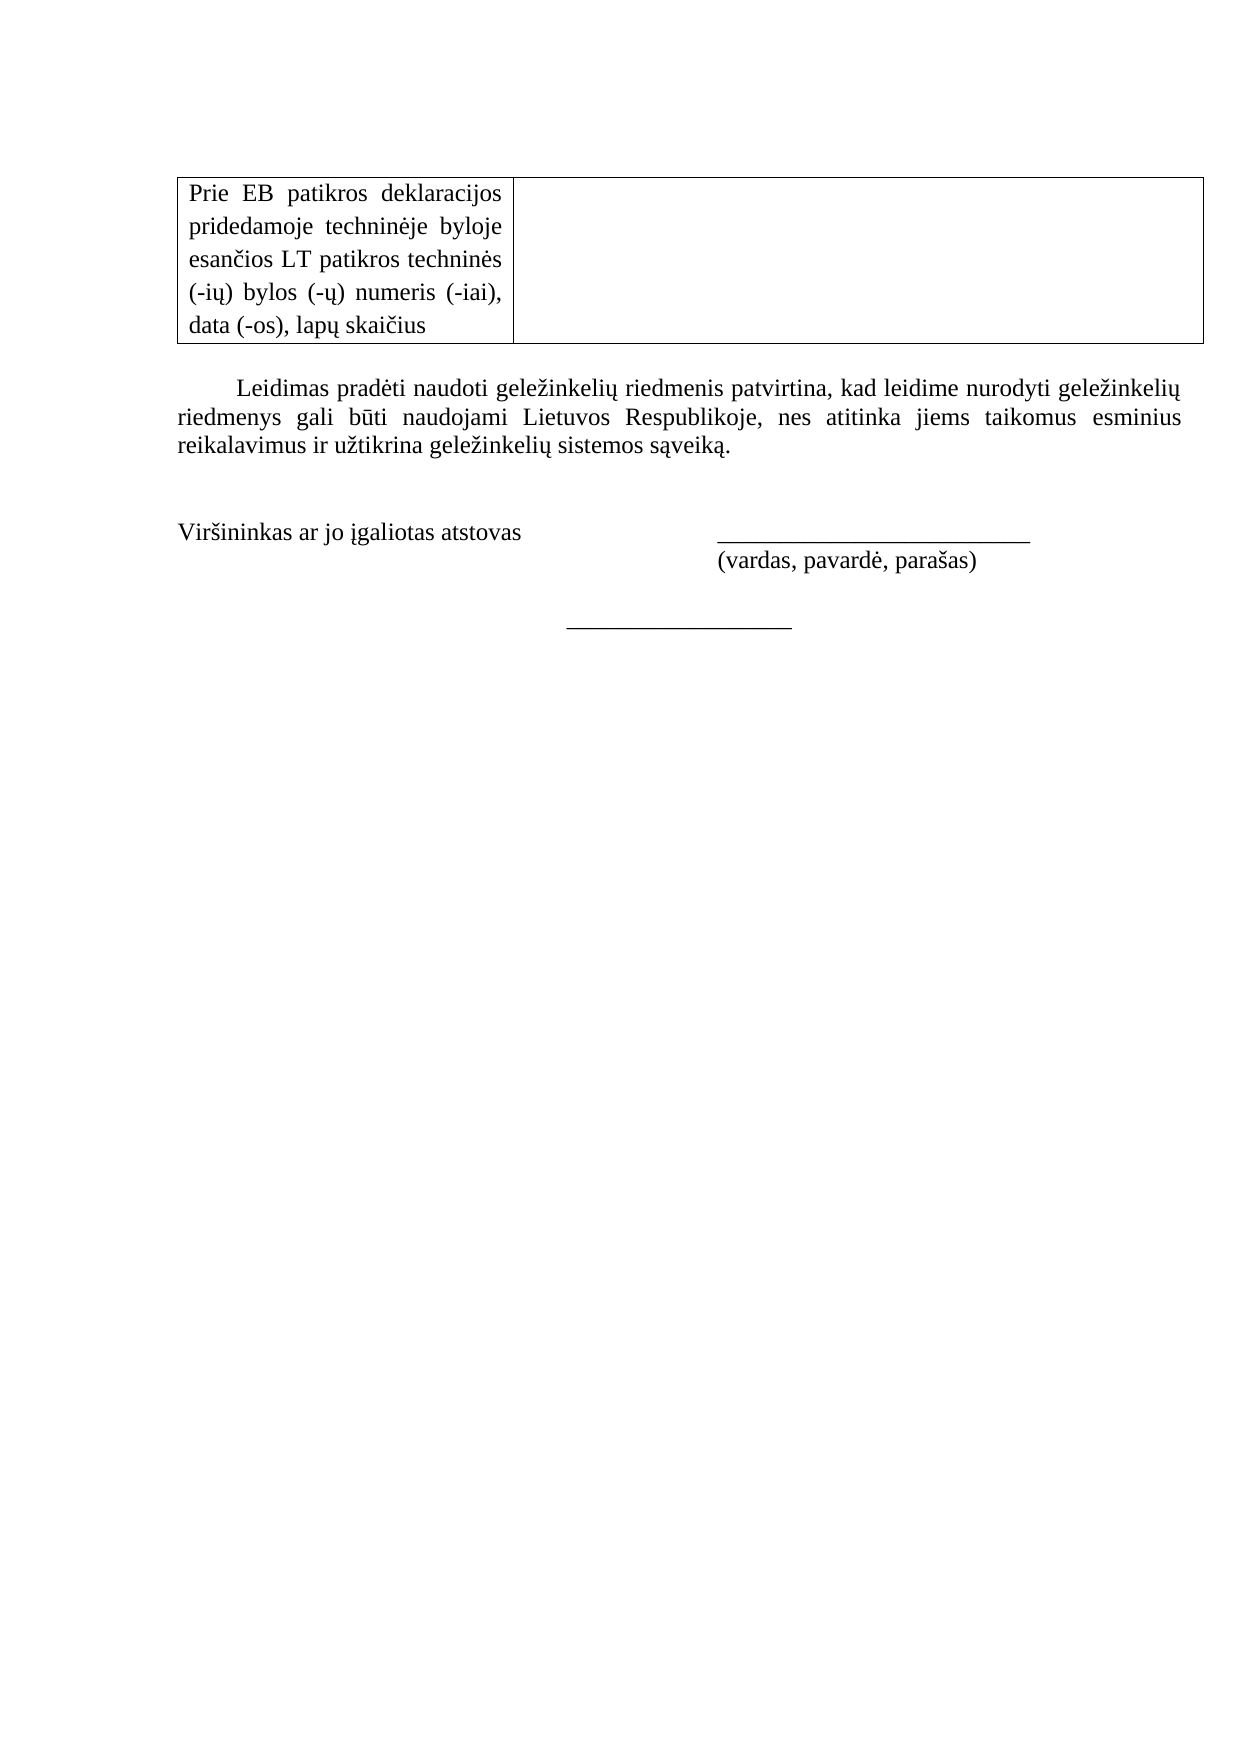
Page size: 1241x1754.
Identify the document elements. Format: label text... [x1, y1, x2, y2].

table_cell [514, 178, 1203, 343]
text Leidimas pradėti naudoti geležinkelių riedmenis patvirtina, kad leidime nurodyti geležinkelių riedmenys gali būti naudojami Lietuvos Respublikoje, nes atitinka jiems taikomus esminius reikalavimus ir užtikrina geležinkelių sistemos sąveiką. [177, 373, 1181, 459]
text __________________ [177, 603, 1181, 632]
text (vardas, pavardė, parašas) [717, 546, 1181, 574]
text Viršininkas ar jo įgaliotas atstovas _________________________ [177, 517, 1181, 546]
table_cell Prie EB patikros deklaracijos pridedamoje techninėje byloje esančios LT patikros techninės (-ių) bylos (-ų) numeris (-iai), data (-os), lapų skaičius [178, 178, 513, 343]
